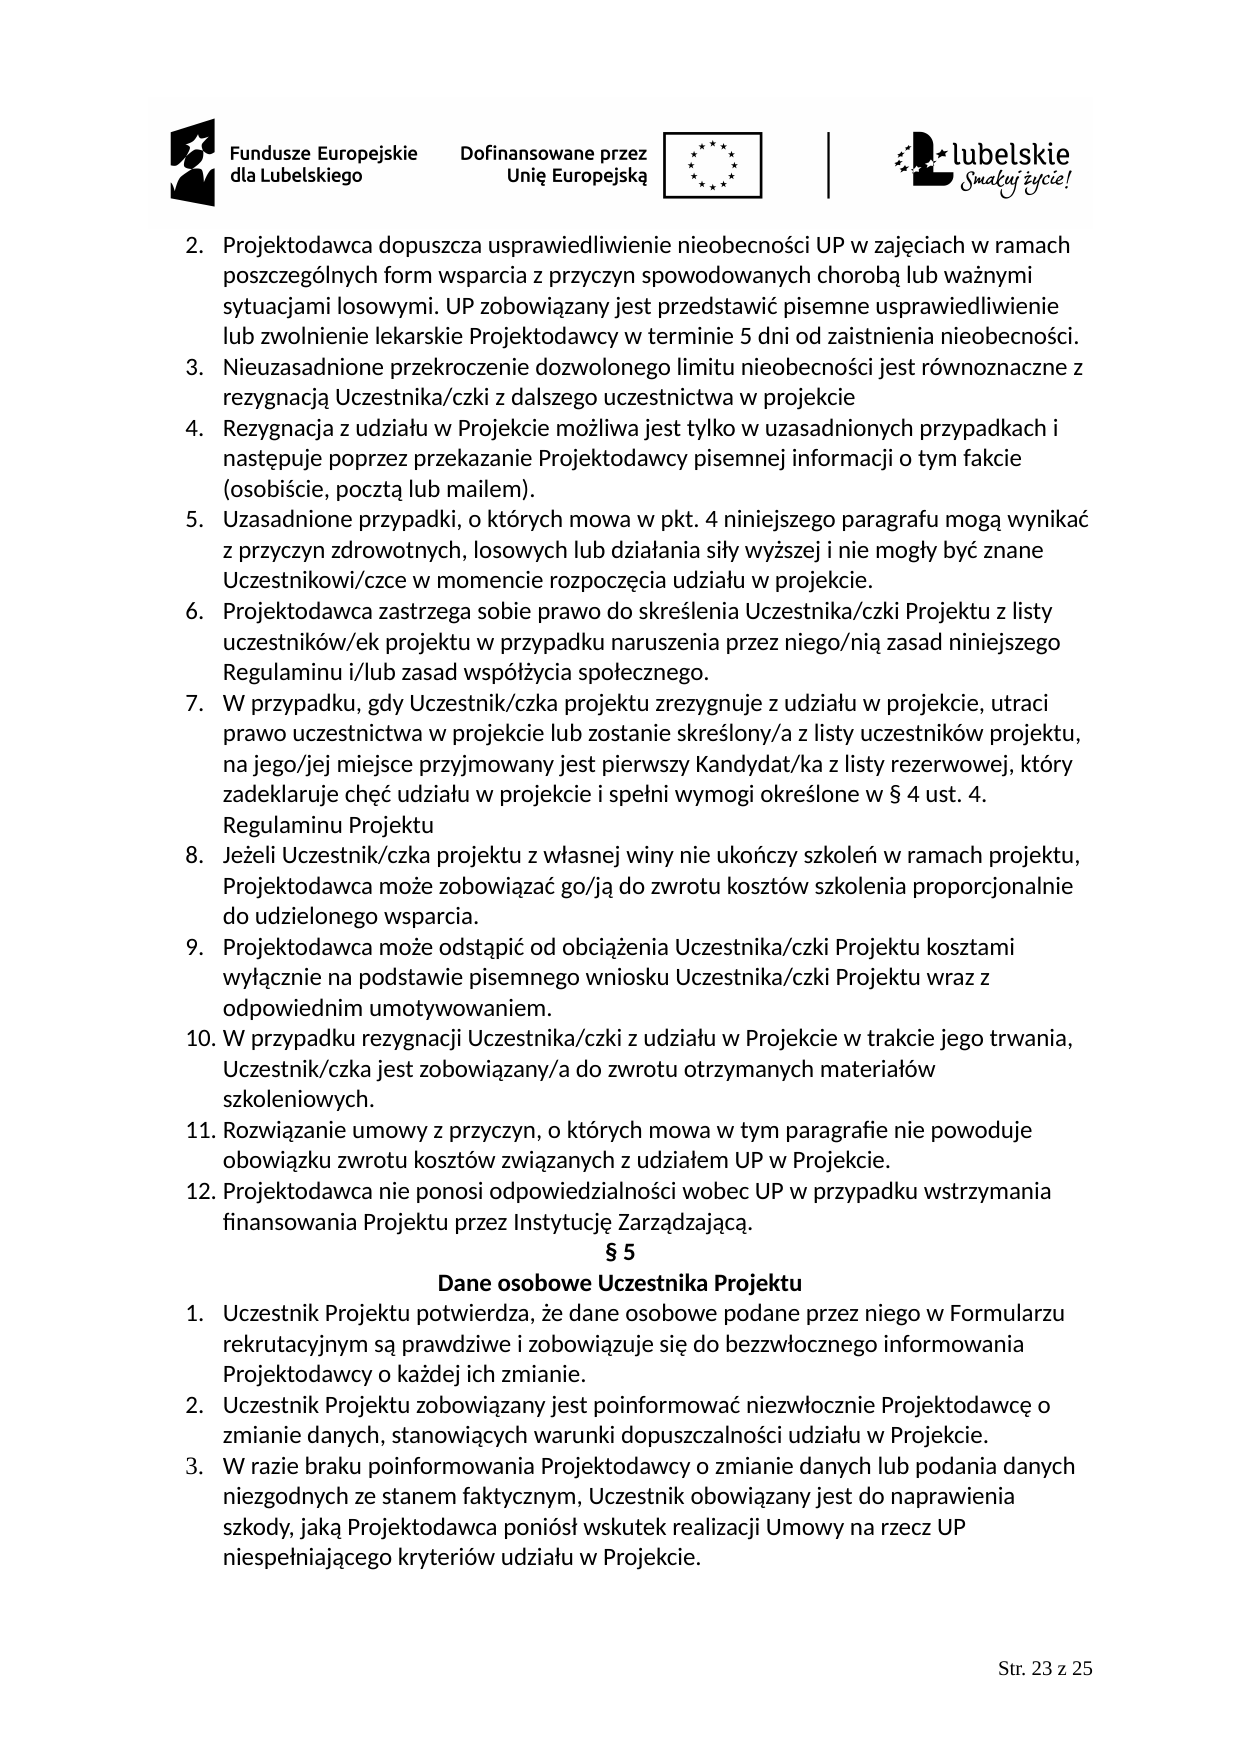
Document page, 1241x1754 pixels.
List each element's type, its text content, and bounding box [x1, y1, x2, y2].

list Uzasadnione przypadki, o których mowa w pkt. 4 niniejszego paragrafu mogą wynikać z przyczyn zdrowotnych, losowych lub działania siły wyższej i nie mogły być znane Uczestnikowi/czce w momencie rozpoczęcia udziału w projekcie. [185, 504, 1093, 595]
list W razie braku poinformowania Projektodawcy o zmianie danych lub podania danych niezgodnych ze stanem faktycznym, Uczestnik obowiązany jest do naprawienia szkody, jaką Projektodawca poniósł wskutek realizacji Umowy na rzecz UP niespełniającego kryteriów udziału w Projekcie. [185, 1450, 1093, 1572]
list Projektodawca dopuszcza usprawiedliwienie nieobecności UP w zajęciach w ramach poszczególnych form wsparcia z przyczyn spowodowanych chorobą lub ważnymi sytuacjami losowymi. UP zobowiązany jest przedstawić pisemne usprawiedliwienie lub zwolnienie lekarskie Projektodawcy w terminie 5 dni od zaistnienia nieobecności. [185, 229, 1093, 351]
list W przypadku, gdy Uczestnik/czka projektu zrezygnuje z udziału w projekcie, utraci prawo uczestnictwa w projekcie lub zostanie skreślony/a z listy uczestników projektu, na jego/jej miejsce przyjmowany jest pierwszy Kandydat/ka z listy rezerwowej, który zadeklaruje chęć udziału w projekcie i spełni wymogi określone w § 4 ust. 4. Regulaminu Projektu [185, 687, 1093, 839]
list Projektodawca zastrzega sobie prawo do skreślenia Uczestnika/czki Projektu z listy uczestników/ek projektu w przypadku naruszenia przez niego/nią zasad niniejszego Regulaminu i/lub zasad współżycia społecznego. [185, 595, 1093, 687]
list Uczestnik Projektu zobowiązany jest poinformować niezwłocznie Projektodawcę o zmianie danych, stanowiących warunki dopuszczalności udziału w Projekcie. [185, 1389, 1093, 1450]
list Rozwiązanie umowy z przyczyn, o których mowa w tym paragrafie nie powoduje obowiązku zwrotu kosztów związanych z udziałem UP w Projekcie. [185, 1114, 1093, 1175]
list Uczestnik Projektu potwierdza, że dane osobowe podane przez niego w Formularzu rekrutacyjnym są prawdziwe i zobowiązuje się do bezzwłocznego informowania Projektodawcy o każdej ich zmianie. [185, 1297, 1093, 1389]
list Jeżeli Uczestnik/czka projektu z własnej winy nie ukończy szkoleń w ramach projektu, Projektodawca może zobowiązać go/ją do zwrotu kosztów szkolenia proporcjonalnie do udzielonego wsparcia. [185, 839, 1093, 931]
list W przypadku rezygnacji Uczestnika/czki z udziału w Projekcie w trakcie jego trwania, Uczestnik/czka jest zobowiązany/a do zwrotu otrzymanych materiałów szkoleniowych. [185, 1022, 1093, 1114]
text § 5 [148, 1236, 1093, 1267]
text Dane osobowe Uczestnika Projektu [148, 1267, 1093, 1297]
list Projektodawca może odstąpić od obciążenia Uczestnika/czki Projektu kosztami wyłącznie na podstawie pisemnego wniosku Uczestnika/czki Projektu wraz z odpowiednim umotywowaniem. [185, 931, 1093, 1022]
list Nieuzasadnione przekroczenie dozwolonego limitu nieobecności jest równoznaczne z rezygnacją Uczestnika/czki z dalszego uczestnictwa w projekcie [185, 351, 1093, 412]
list Rezygnacja z udziału w Projekcie możliwa jest tylko w uzasadnionych przypadkach i następuje poprzez przekazanie Projektodawcy pisemnej informacji o tym fakcie (osobiście, pocztą lub mailem). [185, 412, 1093, 504]
list Projektodawca nie ponosi odpowiedzialności wobec UP w przypadku wstrzymania finansowania Projektu przez Instytucję Zarządzającą. [185, 1175, 1093, 1236]
